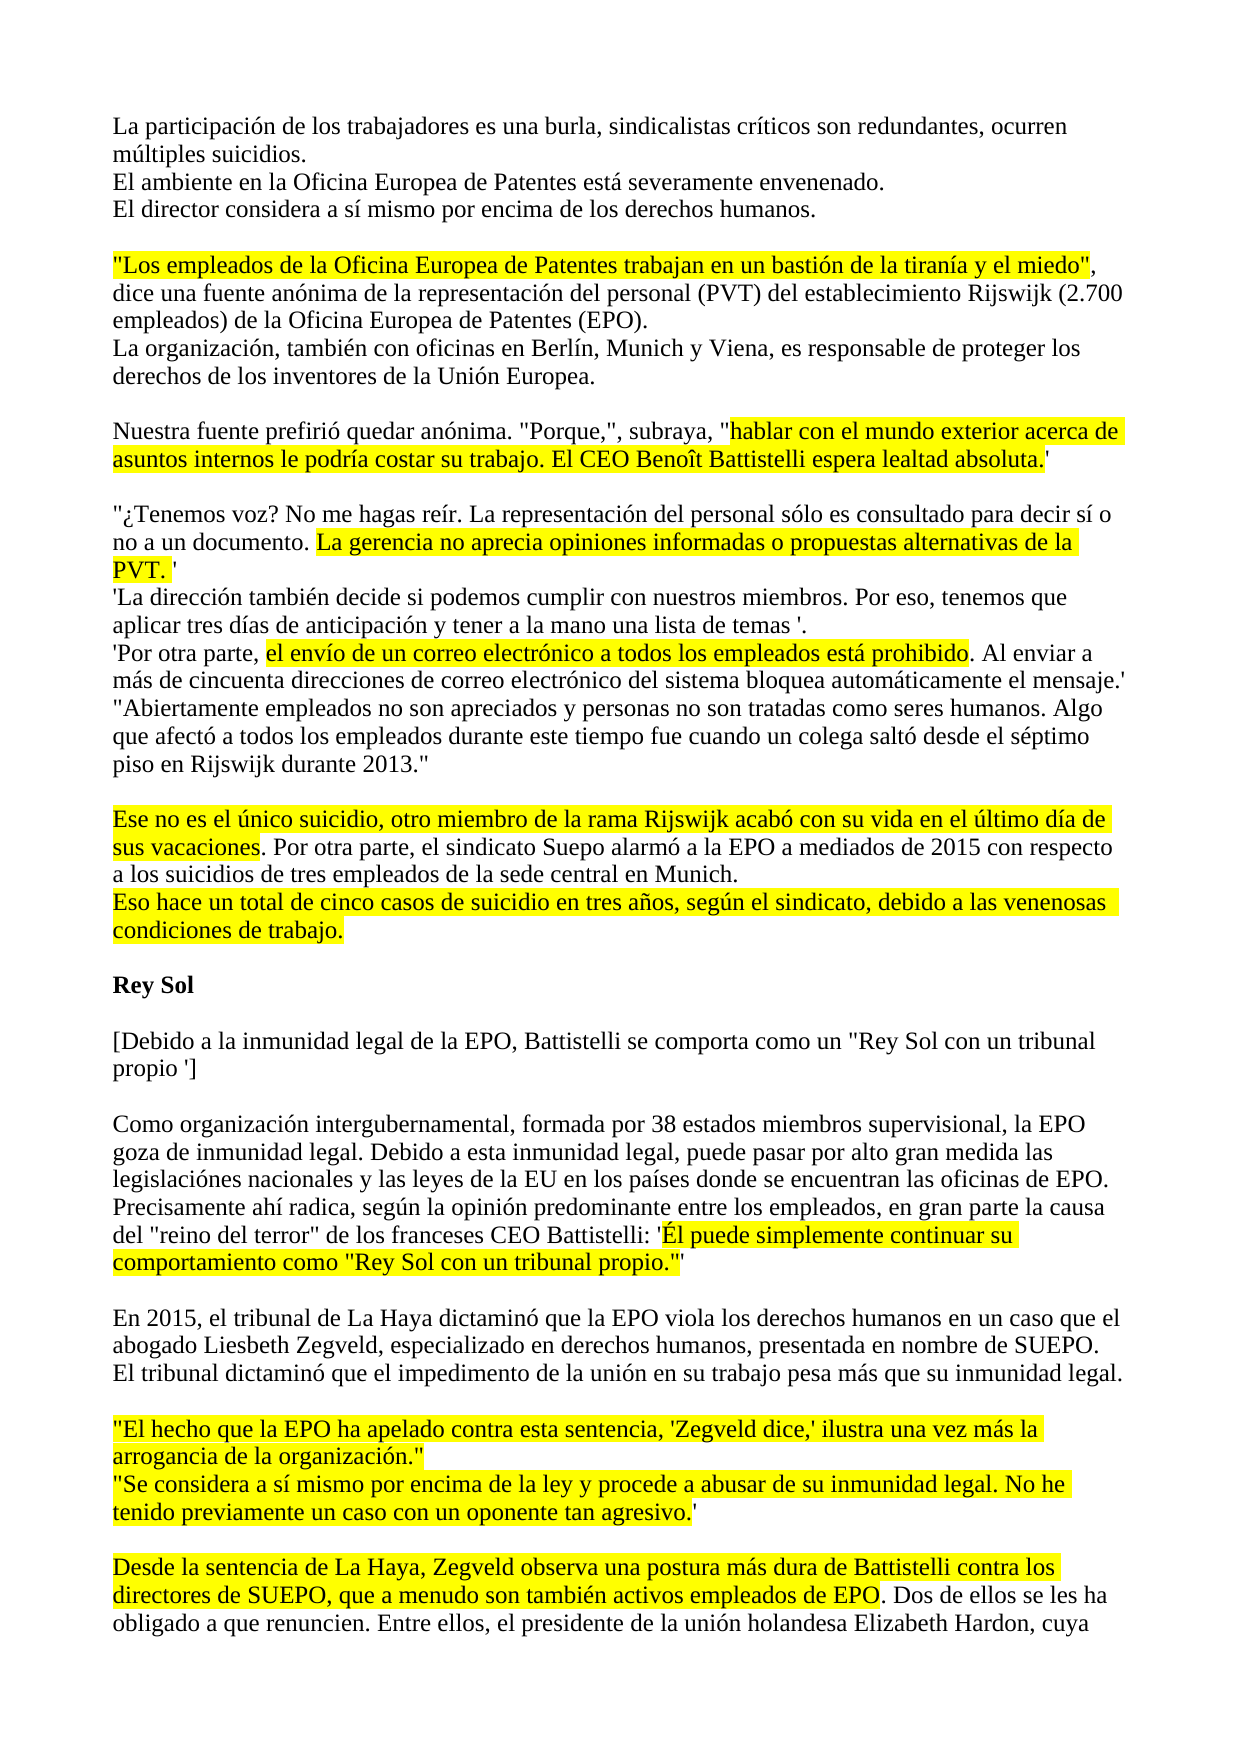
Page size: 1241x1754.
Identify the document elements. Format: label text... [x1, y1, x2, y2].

text El director considera a sí mismo por encima de los derechos humanos. [112, 196, 1128, 223]
text "Abiertamente empleados no son apreciados y personas no son tratadas como seres humanos. Algo que afectó a todos los empleados durante este tiempo fue cuando un colega saltó desde el séptimo piso en Rijswijk durante 2013." [112, 694, 1128, 777]
text "Se considera a sí mismo por encima de la ley y procede a abusar de su inmunidad legal. No he tenido previamente un caso con un oponente tan agresivo.' [112, 1470, 1128, 1526]
text "Los empleados de la Oficina Europea de Patentes trabajan en un bastión de la tiranía y el miedo", dice una fuente anónima de la representación del personal (PVT) del establecimiento Rijswijk (2.700 empleados) de la Oficina Europea de Patentes (EPO). [112, 251, 1128, 334]
text Desde la sentencia de La Haya, Zegveld observa una postura más dura de Battistelli contra los directores de SUEPO, que a menudo son también activos empleados de EPO. Dos de ellos se les ha obligado a que renuncien. Entre ellos, el presidente de la unión holandesa Elizabeth Hardon, cuya [112, 1553, 1128, 1636]
text "El hecho que la EPO ha apelado contra esta sentencia, 'Zegveld dice,' ilustra una vez más la arrogancia de la organización." [112, 1415, 1128, 1470]
text Como organización intergubernamental, formada por 38 estados miembros supervisional, la EPO goza de inmunidad legal. Debido a esta inmunidad legal, puede pasar por alto gran medida las legislaciónes nacionales y las leyes de la EU en los países donde se encuentran las oficinas de EPO. [112, 1110, 1128, 1193]
text 'La dirección también decide si podemos cumplir con nuestros miembros. Por eso, tenemos que aplicar tres días de anticipación y tener a la mano una lista de temas '. [112, 583, 1128, 639]
text En 2015, el tribunal de La Haya dictaminó que la EPO viola los derechos humanos en un caso que el abogado Liesbeth Zegveld, especializado en derechos humanos, presentada en nombre de SUEPO. El tribunal dictaminó que el impedimento de la unión en su trabajo pesa más que su inmunidad legal. [112, 1304, 1128, 1387]
text "¿Tenemos voz? No me hagas reír. La representación del personal sólo es consultado para decir sí o no a un documento. La gerencia no aprecia opiniones informadas o propuestas alternativas de la PVT. ' [112, 500, 1128, 583]
text Precisamente ahí radica, según la opinión predominante entre los empleados, en gran parte la causa del "reino del terror" de los franceses CEO Battistelli: 'Él puede simplemente continuar su comportamiento como "Rey Sol con un tribunal propio."' [112, 1193, 1128, 1276]
text Ese no es el único suicidio, otro miembro de la rama Rijswijk acabó con su vida en el último día de sus vacaciones. Por otra parte, el sindicato Suepo alarmó a la EPO a mediados de 2015 con respecto a los suicidios de tres empleados de la sede central en Munich. [112, 805, 1128, 888]
text El ambiente en la Oficina Europea de Patentes está severamente envenenado. [112, 168, 1128, 196]
text Nuestra fuente prefirió quedar anónima. "Porque,", subraya, "hablar con el mundo exterior acerca de asuntos internos le podría costar su trabajo. El CEO Benoît Battistelli espera lealtad absoluta.' [112, 417, 1128, 473]
text La organización, también con oficinas en Berlín, Munich y Viena, es responsable de proteger los derechos de los inventores de la Unión Europea. [112, 334, 1128, 389]
text La participación de los trabajadores es una burla, sindicalistas críticos son redundantes, ocurren múltiples suicidios. [112, 112, 1128, 168]
text [Debido a la inmunidad legal de la EPO, Battistelli se comporta como un "Rey Sol con un tribunal propio '] [112, 1027, 1128, 1082]
text Rey Sol [112, 971, 1128, 999]
text 'Por otra parte, el envío de un correo electrónico a todos los empleados está prohibido. Al enviar a más de cincuenta direcciones de correo electrónico del sistema bloquea automáticamente el mensaje.' [112, 639, 1128, 694]
text Eso hace un total de cinco casos de suicidio en tres años, según el sindicato, debido a las venenosas condiciones de trabajo. [112, 888, 1128, 944]
